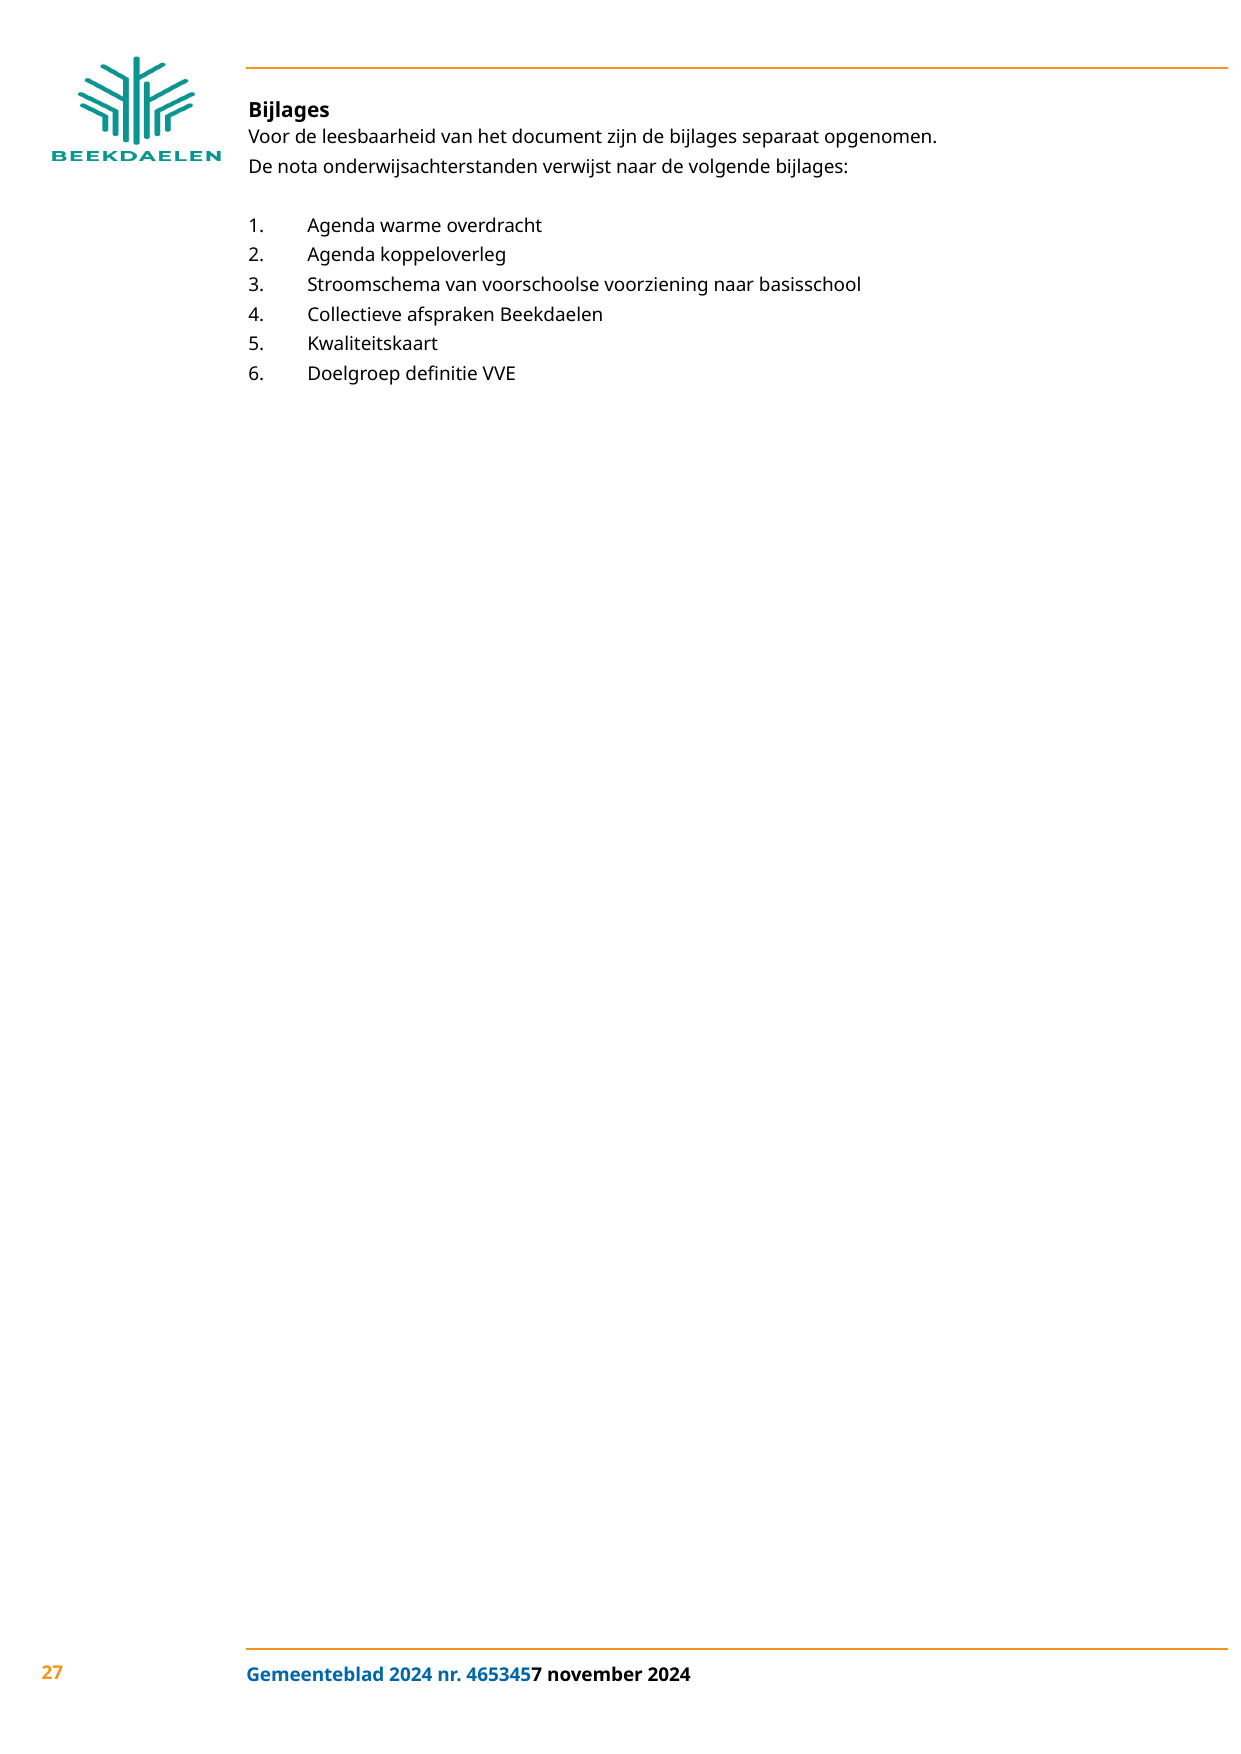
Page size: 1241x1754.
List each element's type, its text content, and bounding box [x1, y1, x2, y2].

list Kwaliteitskaart [248, 330, 1152, 356]
text Bijlages [248, 95, 1152, 123]
list Agenda warme overdracht [248, 212, 1152, 238]
list Collectieve afspraken Beekdaelen [248, 301, 1152, 327]
text De nota onderwijsachterstanden verwijst naar de volgende bijlages: [248, 153, 1152, 179]
picture [41, 47, 231, 172]
list Doelgroep definitie VVE [248, 360, 1152, 386]
list Agenda koppeloverleg [248, 242, 1152, 267]
list Stroomschema van voorschoolse voorziening naar basisschool [248, 271, 1152, 297]
text Voor de leesbaarheid van het document zijn de bijlages separaat opgenomen. [248, 123, 1152, 149]
